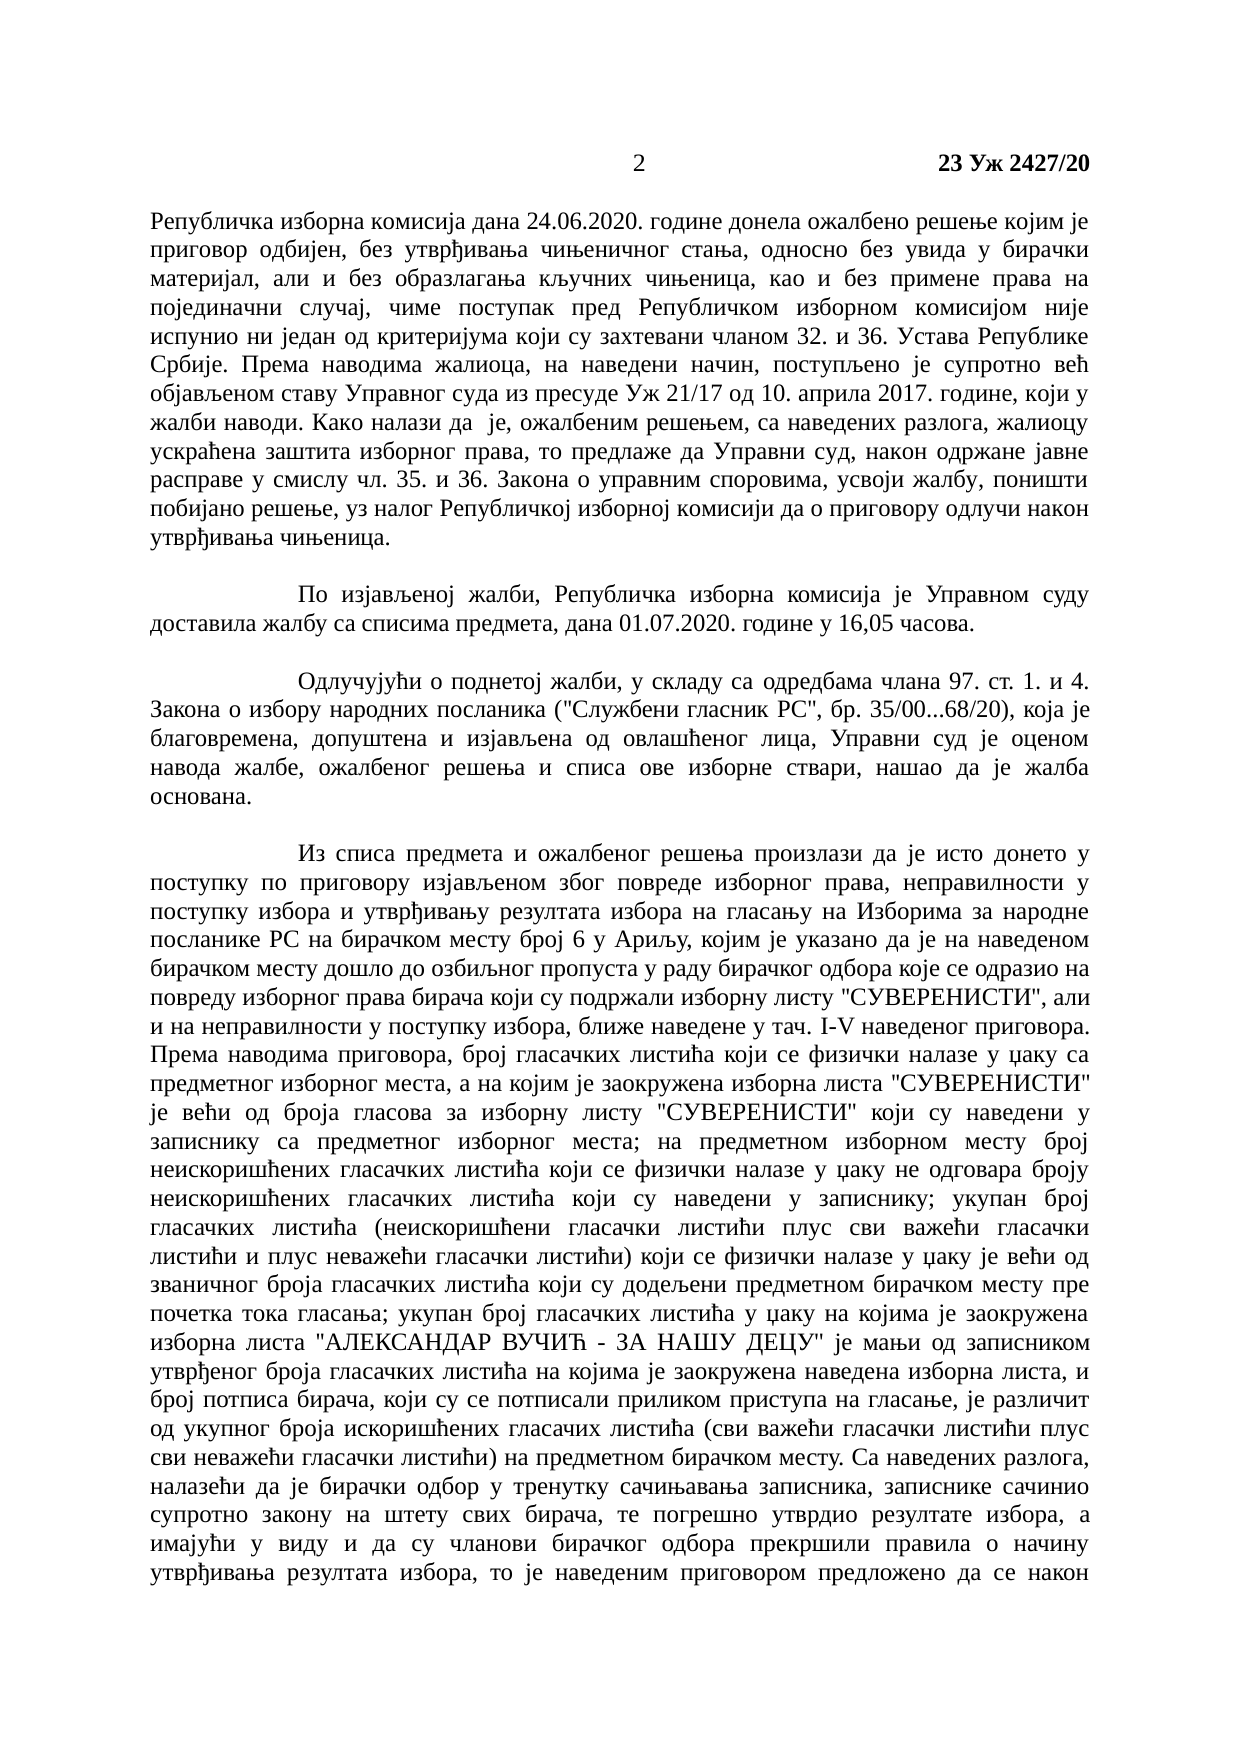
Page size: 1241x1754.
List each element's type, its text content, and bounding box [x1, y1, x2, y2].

text По изјављеној жалби, Републичка изборна комисија је Управном суду доставила жалбу са списима предмета, дана 01.07.2020. године у 16,05 часова. [150, 579, 1090, 637]
text Републичка изборна комисија дана 24.06.2020. године донела ожалбено решење којим је приговор одбијен, без утврђивања чињеничног стања, односно без увида у бирачки материјал, али и без образлагања кључних чињеница, као и без примене права на појединачни случај, чиме поступак пред Републичком изборном комисијом није испунио ни један од критеријума који су захтевани чланом 32. и 36. Устава Републике Србије. Према наводима жалиоца, на наведени начин, поступљено је супротно већ објављеном ставу Управног суда из пресуде Уж 21/17 од 10. априла 2017. године, који у жалби наводи. Како налази да је, ожалбеним решењем, са наведених разлога, жалиоцу ускраћена заштита изборног права, то предлаже да Управни суд, након одржане јавне расправе у смислу чл. 35. и 36. Закона о управним споровима, усвоји жалбу, поништи побијано решење, уз налог Републичкој изборној комисији да о приговору одлучи након утврђивања чињеница. [150, 206, 1090, 551]
text Одлучујући о поднетој жалби, у складу са одредбама члана 97. ст. 1. и 4. Закона о избору народних посланика (''Службени гласник РС'', бр. 35/00...68/20), која је благовремена, допуштена и изјављена од овлашћеног лица, Управни суд је оценом навода жалбе, ожалбеног решења и списа ове изборне ствари, нашао да је жалба основана. [150, 666, 1090, 809]
text Из списа предмета и ожалбеног решења произлази да је исто донето у поступку по приговору изјављеном због повреде изборног права, неправилности у поступку избора и утврђивању резултата избора на гласању на Изборима за народне посланике РС на бирачком месту број 6 у Ариљу, којим је указано да је на наведеном бирачком месту дошло до озбиљног пропуста у раду бирачког одбора које се одразио на повреду изборног права бирача који су подржали изборну листу ''СУВЕРЕНИСТИ'', али и на неправилности у поступку избора, ближе наведене у тач. I-V наведеног приговора. Према наводима приговора, број гласачких листића који се физички налазе у џаку са предметног изборног места, а на којим је заокружена изборна листа ''СУВЕРЕНИСТИ'' је већи од броја гласова за изборну листу ''СУВЕРЕНИСТИ'' који су наведени у записнику са предметног изборног места; на предметном изборном месту број неискоришћених гласачких листића који се физички налазе у џаку не одговара броју неискоришћених гласачких листића који су наведени у записнику; укупан број гласачких листића (неискоришћени гласачки листићи плус сви важећи гласачки листићи и плус неважећи гласачки листићи) који се физички налазе у џаку је већи од званичног броја гласачких листића који су додељени предметном бирачком месту пре почетка тока гласања; укупан број гласачких листића у џаку на којима је заокружена изборна листа ''АЛЕКСАНДАР ВУЧИЋ - ЗА НАШУ ДЕЦУ'' је мањи од записником утврђеног броја гласачких листића на којима је заокружена наведена изборна листа, и број потписа бирача, који су се потписали приликом приступа на гласање, је различит од укупног броја искоришћених гласачих листића (сви важећи гласачки листићи плус сви неважећи гласачки листићи) на предметном бирачком месту. Са наведених разлога, налазећи да је бирачки одбор у тренутку сачињавања записника, записнике сачинио супротно закону на штету свих бирача, те погрешно утврдио резултате избора, а имајући у виду и да су чланови бирачког одбора прекршили правила о начину утврђивања резултата избора, то је наведеним приговором предложено да се након [150, 838, 1090, 1586]
